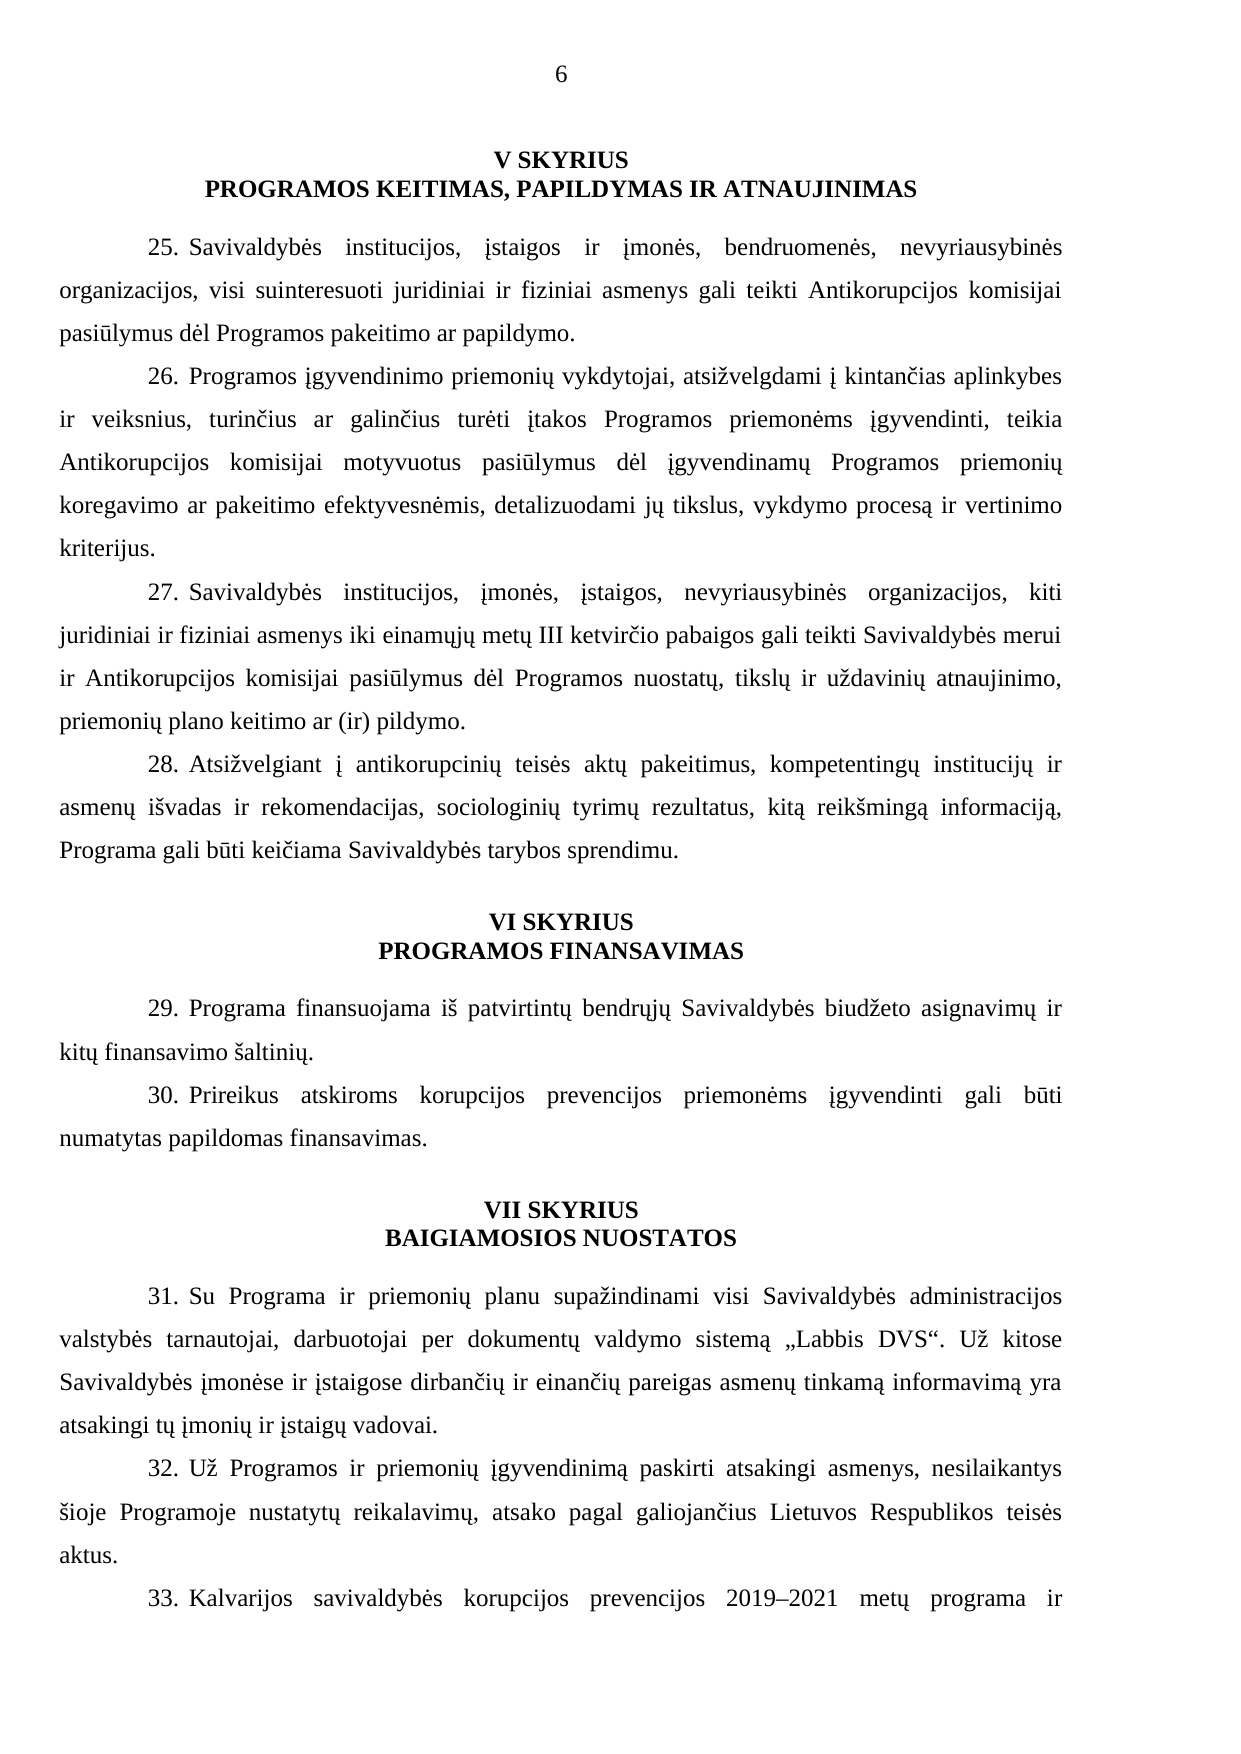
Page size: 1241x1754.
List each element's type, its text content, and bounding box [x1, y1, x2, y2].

text PROGRAMOS KEITIMAS, PAPILDYMAS IR ATNAUJINIMAS [59, 174, 1063, 203]
text 25. Savivaldybės institucijos, įstaigos ir įmonės, bendruomenės, nevyriausybinės organizacijos, visi suinteresuoti juridiniai ir fiziniai asmenys gali teikti Antikorupcijos komisijai pasiūlymus dėl Programos pakeitimo ar papildymo. [59, 232, 1063, 347]
text VI SKYRIUS [59, 907, 1063, 936]
text 27. Savivaldybės institucijos, įmonės, įstaigos, nevyriausybinės organizacijos, kiti juridiniai ir fiziniai asmenys iki einamųjų metų III ketvirčio pabaigos gali teikti Savivaldybės merui ir Antikorupcijos komisijai pasiūlymus dėl Programos nuostatų, tikslų ir uždavinių atnaujinimo, priemonių plano keitimo ar (ir) pildymo. [59, 577, 1063, 735]
text 32. Už Programos ir priemonių įgyvendinimą paskirti atsakingi asmenys, nesilaikantys šioje Programoje nustatytų reikalavimų, atsako pagal galiojančius Lietuvos Respublikos teisės aktus. [59, 1453, 1063, 1568]
text V SKYRIUS [59, 145, 1063, 174]
text BAIGIAMOSIOS NUOSTATOS [59, 1223, 1063, 1252]
text 30. Prireikus atskiroms korupcijos prevencijos priemonėms įgyvendinti gali būti numatytas papildomas finansavimas. [59, 1080, 1063, 1152]
text 33. Kalvarijos savivaldybės korupcijos prevencijos 2019–2021 metų programa ir [59, 1583, 1063, 1612]
text 29. Programa finansuojama iš patvirtintų bendrųjų Savivaldybės biudžeto asignavimų ir kitų finansavimo šaltinių. [59, 993, 1063, 1065]
text VII SKYRIUS [59, 1195, 1063, 1223]
text PROGRAMOS FINANSAVIMAS [59, 936, 1063, 965]
text 28. Atsižvelgiant į antikorupcinių teisės aktų pakeitimus, kompetentingų institucijų ir asmenų išvadas ir rekomendacijas, sociologinių tyrimų rezultatus, kitą reikšmingą informaciją, Programa gali būti keičiama Savivaldybės tarybos sprendimu. [59, 749, 1063, 864]
text 31. Su Programa ir priemonių planu supažindinami visi Savivaldybės administracijos valstybės tarnautojai, darbuotojai per dokumentų valdymo sistemą „Labbis DVS“. Už kitose Savivaldybės įmonėse ir įstaigose dirbančių ir einančių pareigas asmenų tinkamą informavimą yra atsakingi tų įmonių ir įstaigų vadovai. [59, 1281, 1063, 1439]
text 26. Programos įgyvendinimo priemonių vykdytojai, atsižvelgdami į kintančias aplinkybes ir veiksnius, turinčius ar galinčius turėti įtakos Programos priemonėms įgyvendinti, teikia Antikorupcijos komisijai motyvuotus pasiūlymus dėl įgyvendinamų Programos priemonių koregavimo ar pakeitimo efektyvesnėmis, detalizuodami jų tikslus, vykdymo procesą ir vertinimo kriterijus. [59, 361, 1063, 562]
